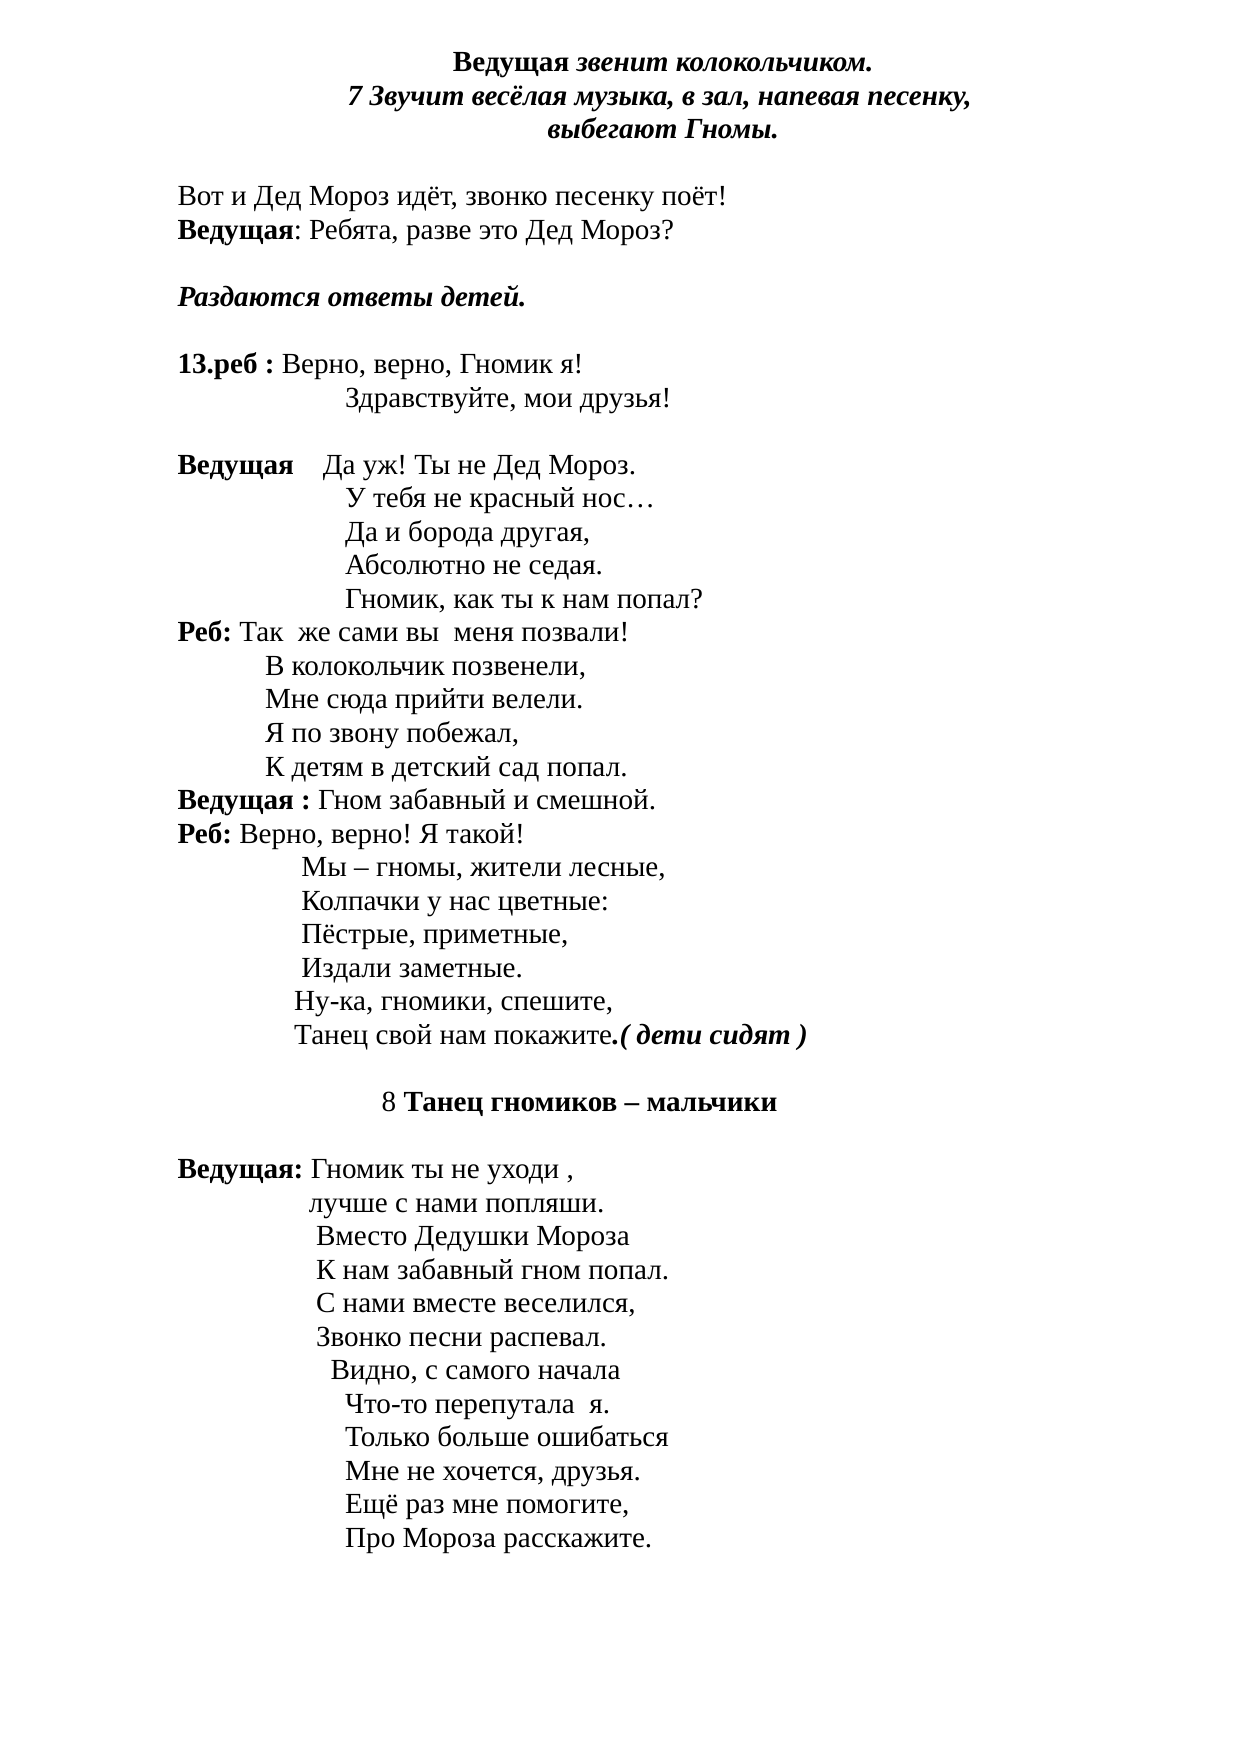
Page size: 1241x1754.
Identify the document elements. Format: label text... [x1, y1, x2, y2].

text 7 Звучит весёлая музыка, в зал, напевая песенку, выбегают Гномы. [177, 78, 1152, 145]
text Мне сюда прийти велели. [177, 682, 1152, 715]
text Ну-ка, гномики, спешите, [177, 983, 1152, 1017]
text С нами вместе веселился, [177, 1285, 1152, 1319]
text Видно, с самого начала [177, 1352, 1152, 1386]
text 13.реб : Верно, верно, Гномик я! [177, 346, 1152, 380]
text Абсолютно не седая. [177, 547, 1152, 581]
text Вот и Дед Мороз идёт, звонко песенку поёт! [177, 178, 1152, 212]
text Мы – гномы, жители лесные, [177, 849, 1152, 883]
text Колпачки у нас цветные: [177, 883, 1152, 916]
text Гномик, как ты к нам попал? [177, 581, 1152, 614]
text Пёстрые, приметные, [177, 916, 1152, 950]
text Ещё раз мне помогите, [177, 1487, 1152, 1520]
text Про Мороза расскажите. [177, 1520, 1152, 1554]
text Мне не хочется, друзья. [177, 1453, 1152, 1487]
text Ведущая Да уж! Ты не Дед Мороз. [177, 447, 1152, 480]
text Да и борода другая, [177, 514, 1152, 547]
text Реб: Верно, верно! Я такой! [177, 816, 1152, 849]
text Ведущая : Гном забавный и смешной. [177, 782, 1152, 816]
text 8 Танец гномиков – мальчики [177, 1084, 1152, 1118]
text Танец свой нам покажите.( дети сидят ) [177, 1017, 1152, 1051]
text К нам забавный гном попал. [177, 1252, 1152, 1285]
text Только больше ошибаться [177, 1419, 1152, 1453]
text Ведущая: Ребята, разве это Дед Мороз? [177, 212, 1152, 246]
text Вместо Дедушки Мороза [177, 1218, 1152, 1252]
text Реб: Так же сами вы меня позвали! [177, 614, 1152, 648]
text Я по звону побежал, [177, 715, 1152, 749]
text Что-то перепутала я. [177, 1386, 1152, 1419]
text Ведущая звенит колокольчиком. [177, 44, 1152, 78]
text Раздаются ответы детей. [177, 279, 1152, 313]
text Издали заметные. [177, 950, 1152, 983]
text У тебя не красный нос… [177, 480, 1152, 514]
text Звонко песни распевал. [177, 1319, 1152, 1352]
text лучше с нами попляши. [177, 1185, 1152, 1218]
text К детям в детский сад попал. [177, 749, 1152, 782]
text В колокольчик позвенели, [177, 648, 1152, 682]
text Здравствуйте, мои друзья! [177, 380, 1152, 413]
text Ведущая: Гномик ты не уходи , [177, 1151, 1152, 1185]
